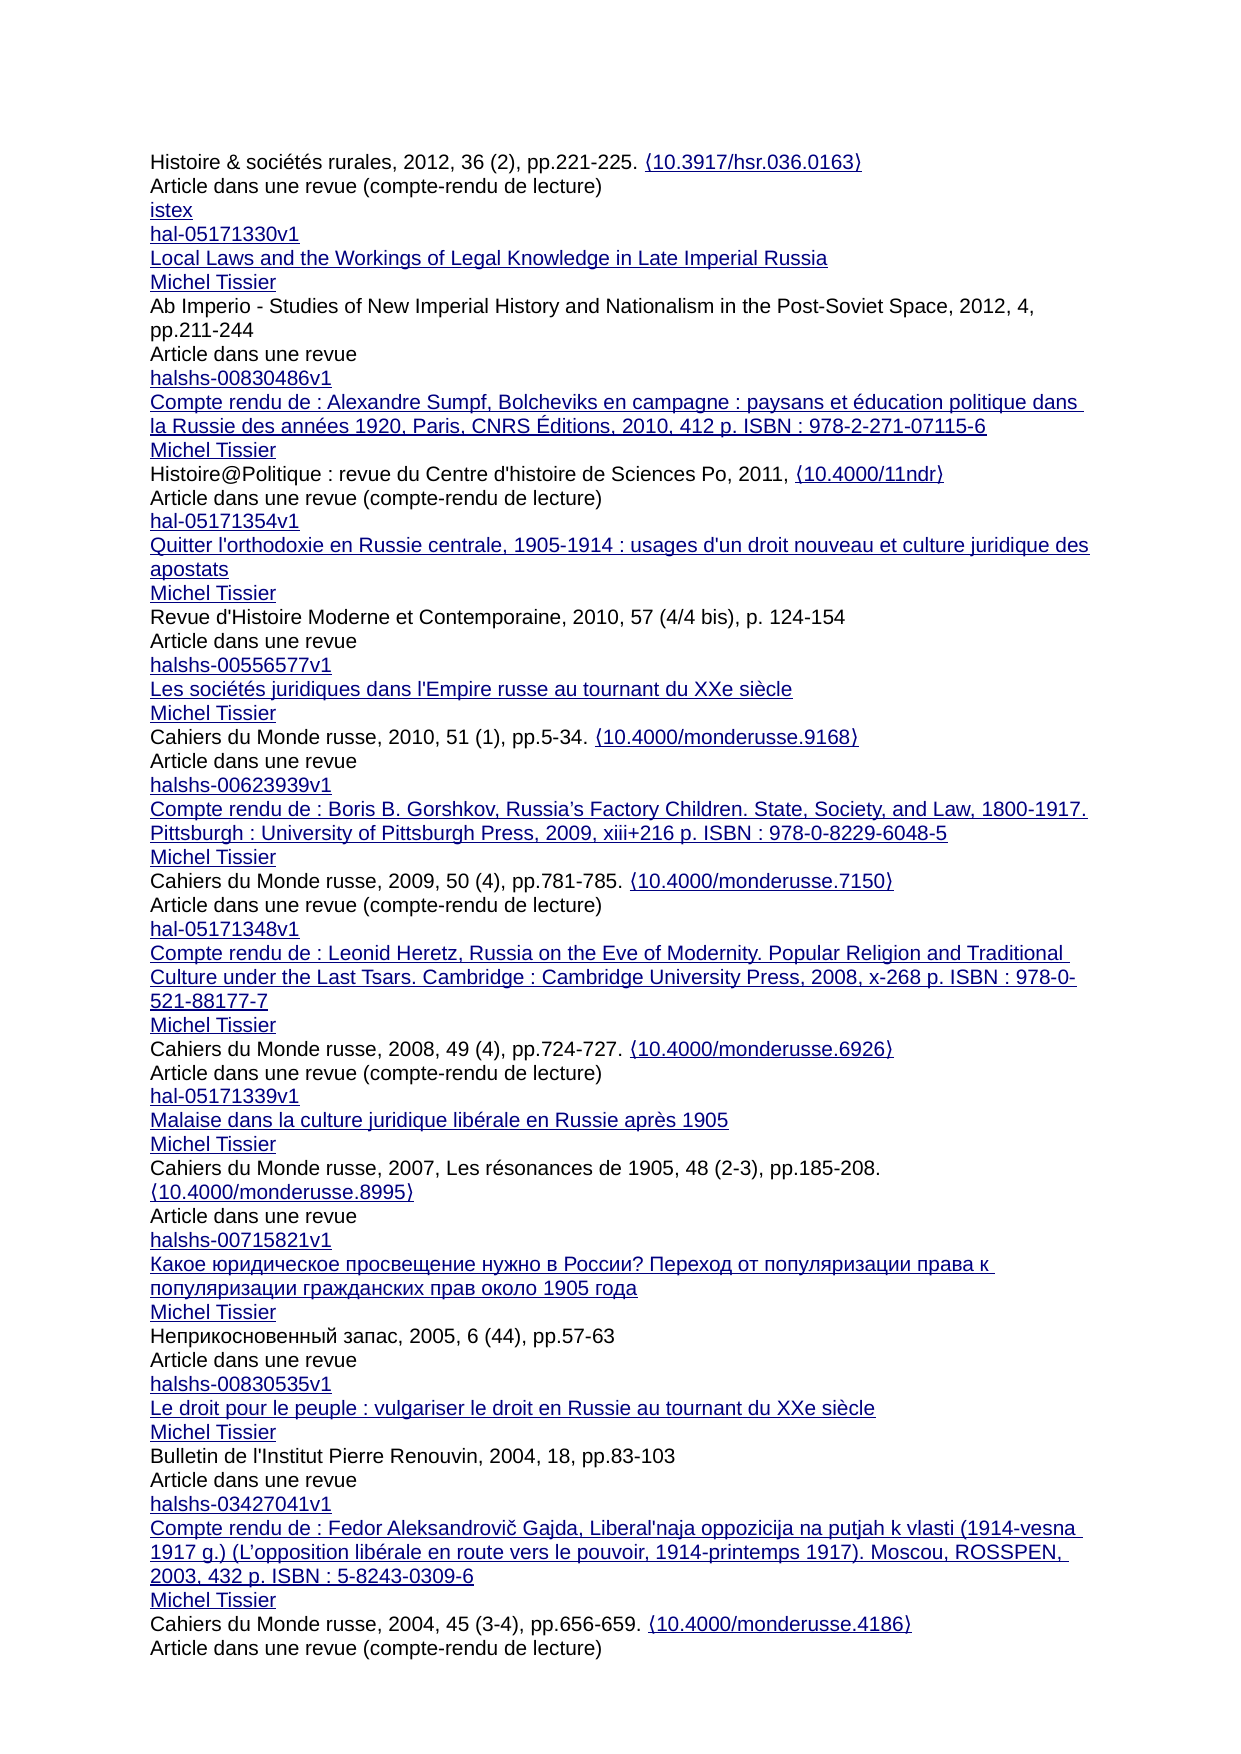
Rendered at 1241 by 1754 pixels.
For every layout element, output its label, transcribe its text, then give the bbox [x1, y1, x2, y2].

table_cell Какое юридическое просвещение нужно в России? Переход от популяризации права к популяризации гражданских прав около 1905 года Michel Tissier Неприкосновенный запас, 2005, 6 (44), pp.57-63 Article dans une revue halshs-00830535v1 [150, 1252, 1090, 1396]
table_cell Compte rendu de : Boris B. Gorshkov, Russia’s Factory Children. State, Society, and Law, 1800-1917. Pittsburgh : University of Pittsburgh Press, 2009, xiii+216 p. ISBN : 978-0-8229-6048-5 Michel Tissier Cahiers du Monde russe, 2009, 50 (4), pp.781-785. ⟨10.4000/monderusse.7150⟩ Article dans une revue (compte-rendu de lecture) hal-05171348v1 [150, 797, 1090, 941]
table_cell Les sociétés juridiques dans l'Empire russe au tournant du XXe siècle Michel Tissier Cahiers du Monde russe, 2010, 51 (1), pp.5-34. ⟨10.4000/monderusse.9168⟩ Article dans une revue halshs-00623939v1 [150, 677, 1090, 797]
table_cell Local Laws and the Workings of Legal Knowledge in Late Imperial Russia Michel Tissier Ab Imperio - Studies of New Imperial History and Nationalism in the Post-Soviet Space, 2012, 4, pp.211-244 Article dans une revue halshs-00830486v1 [150, 246, 1090, 389]
table_cell Quitter l'orthodoxie en Russie centrale, 1905-1914 : usages d'un droit nouveau et culture juridique des [150, 533, 1090, 554]
table_cell Malaise dans la culture juridique libérale en Russie après 1905 Michel Tissier Cahiers du Monde russe, 2007, Les résonances de 1905, 48 (2-3), pp.185-208. ⟨10.4000/monderusse.8995⟩ Article dans une revue halshs-00715821v1 [150, 1108, 1090, 1252]
table_cell Histoire & sociétés rurales, 2012, 36 (2), pp.221-225. ⟨10.3917/hsr.036.0163⟩ Article dans une revue (compte-rendu de lecture) istex hal-05171330v1 [150, 150, 1090, 246]
table_cell Compte rendu de : Fedor Aleksandrovič Gajda, Liberal'naja oppozicija na putjah k vlasti (1914-vesna 1917 g.) (L’opposition libérale en route vers le pouvoir, 1914-printemps 1917). Moscou, ROSSPEN, 2003, 432 p. ISBN : 5-8243-0309-6 Michel Tissier Cahiers du Monde russe, 2004, 45 (3-4), pp.656-659. ⟨10.4000/monderusse.4186⟩ Article dans une revue (compte-rendu de lecture) [150, 1516, 1090, 1659]
table_cell Compte rendu de : Leonid Heretz, Russia on the Eve of Modernity. Popular Religion and Traditional Culture under the Last Tsars. Cambridge : Cambridge University Press, 2008, x-268 p. ISBN : 978-0-521-88177-7 Michel Tissier Cahiers du Monde russe, 2008, 49 (4), pp.724-727. ⟨10.4000/monderusse.6926⟩ Article dans une revue (compte-rendu de lecture) hal-05171339v1 [150, 941, 1090, 1108]
table_cell Compte rendu de : Alexandre Sumpf, Bolcheviks en campagne : paysans et éducation politique dans la Russie des années 1920, Paris, CNRS Éditions, 2010, 412 p. ISBN : 978-2-271-07115-6 Michel Tissier Histoire@Politique : revue du Centre d'histoire de Sciences Po, 2011, ⟨10.4000/11ndr⟩ Article dans une revue (compte-rendu de lecture) hal-05171354v1 [150, 390, 1090, 533]
table_cell Le droit pour le peuple : vulgariser le droit en Russie au tournant du XXe siècle Michel Tissier Bulletin de l'Institut Pierre Renouvin, 2004, 18, pp.83-103 Article dans une revue halshs-03427041v1 [150, 1396, 1090, 1516]
table_cell apostats Michel Tissier Revue d'Histoire Moderne et Contemporaine, 2010, 57 (4/4 bis), p. 124-154 Article dans une revue halshs-00556577v1 [150, 555, 1090, 677]
